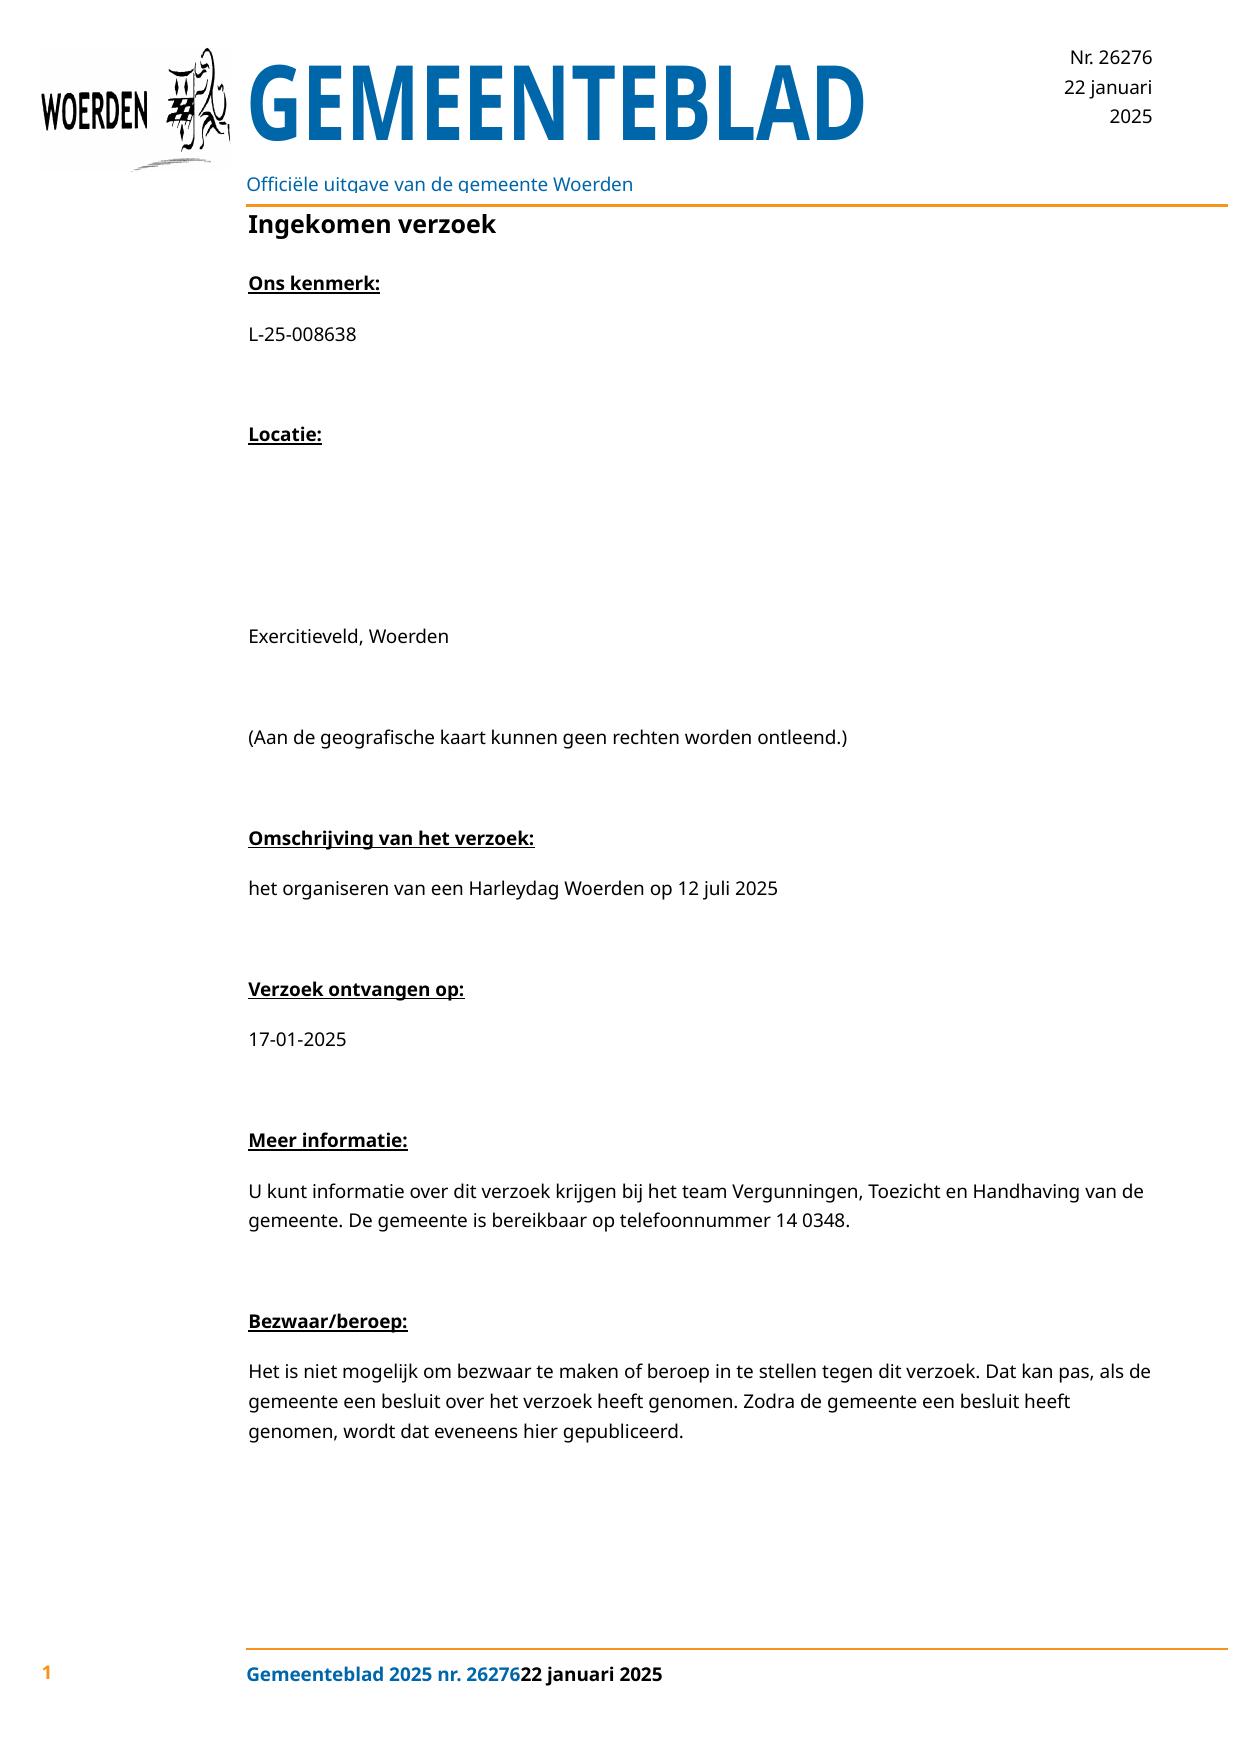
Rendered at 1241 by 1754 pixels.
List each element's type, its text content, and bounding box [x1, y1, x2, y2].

picture [41, 47, 231, 172]
text Verzoek ontvangen op: [248, 976, 1152, 1002]
text Meer informatie: [248, 1127, 1152, 1153]
text Bezwaar/beroep: [248, 1308, 1152, 1334]
text Locatie: [248, 422, 1152, 447]
text Ons kenmerk: [248, 270, 1152, 296]
text Ingekomen verzoek [248, 207, 1152, 241]
text (Aan de geografische kaart kunnen geen rechten worden ontleend.) [248, 724, 1152, 750]
text Het is niet mogelijk om bezwaar te maken of beroep in te stellen tegen dit verzoek. Dat kan pas, als de gemeente een besluit over het verzoek heeft genomen. Zodra de gemeente een besluit heeft genomen, wordt dat eveneens hier gepubliceerd. [248, 1359, 1152, 1443]
text L-25-008638 [248, 321, 1152, 346]
text het organiseren van een Harleydag Woerden op 12 juli 2025 [248, 875, 1152, 901]
text Exercitieveld, Woerden [248, 623, 1152, 649]
text Omschrijving van het verzoek: [248, 825, 1152, 851]
text 17-01-2025 [248, 1027, 1152, 1052]
text U kunt informatie over dit verzoek krijgen bij het team Vergunningen, Toezicht en Handhaving van de gemeente. De gemeente is bereikbaar op telefoonnummer 14 0348. [248, 1178, 1152, 1233]
